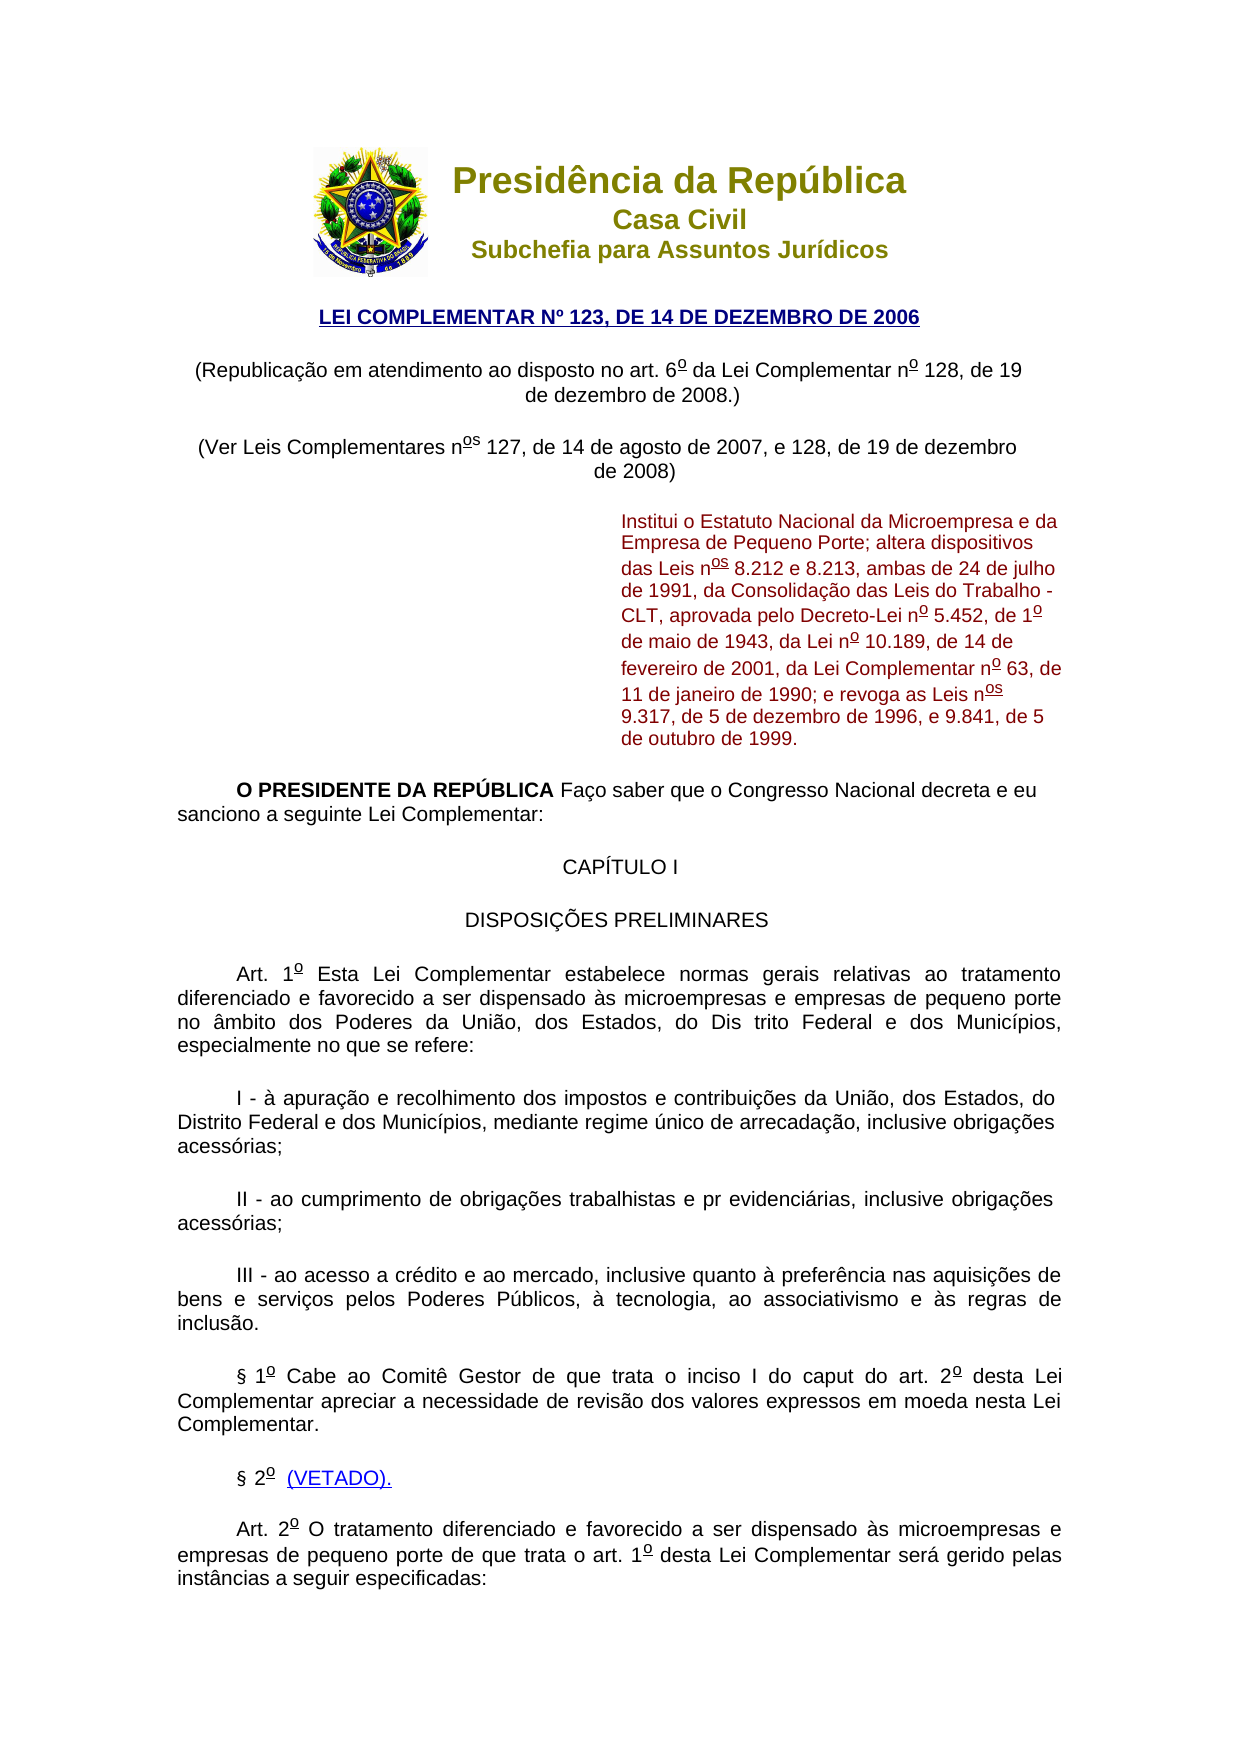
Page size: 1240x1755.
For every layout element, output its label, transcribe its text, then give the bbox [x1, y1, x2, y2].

text (Republicação em atendimento ao disposto no art. 6o da Lei Complementar no 128, de 19 de dezembro de 2008.) [194, 355, 1046, 406]
text Art. 1o Esta Lei Complementar estabelece normas gerais relativas ao tratamento diferenciado e favorecido a ser dispensado às microempresas e empresas de pequeno porte no âmbito dos Poderes da União, dos Estados, do Dis trito Federal e dos Municípios, especialmente no que se refere: [177, 958, 1062, 1057]
text Casa Civil [612, 203, 1062, 236]
text Institui o Estatuto Nacional da Microempresa e da Empresa de Pequeno Porte; altera dispositivos das Leis nos 8.212 e 8.213, ambas de 24 de julho de 1991, da Consolidação das Leis do Trabalho - CLT, aprovada pelo Decreto-Lei no 5.452, de 1o de maio de 1943, da Lei no 10.189, de 14 de fevereiro de 2001, da Lei Complementar no 63, de 11 de janeiro de 1990; e revoga as Leis nos 9.317, de 5 de dezembro de 1996, e 9.841, de 5 de outubro de 1999. [621, 512, 1062, 749]
text CAPÍTULO I [562, 856, 1062, 879]
text III - ao acesso a crédito e ao mercado, inclusive quanto à preferência nas aquisições de bens e serviços pelos Poderes Públicos, à tecnologia, ao associativismo e às regras de inclusão. [177, 1264, 1062, 1335]
text Art. 2o O tratamento diferenciado e favorecido a ser dispensado às microempresas e empresas de pequeno porte de que trata o art. 1o desta Lei Complementar será gerido pelas instâncias a seguir especificadas: [177, 1514, 1062, 1590]
text I - à apuração e recolhimento dos impostos e contribuições da União, dos Estados, do Distrito Federal e dos Municípios, mediante regime único de arrecadação, inclusive obrigações acessórias; [177, 1087, 1056, 1158]
list 1o Cabe ao Comitê Gestor de que trata o inciso I do caput do art. 2o desta Lei Complementar apreciar a necessidade de revisão dos valores expressos em moeda nesta Lei Complementar. [177, 1361, 1062, 1436]
text DISPOSIÇÕES PRELIMINARES [464, 908, 1062, 932]
text LEI COMPLEMENTAR Nº 123, DE 14 DE DEZEMBRO DE 2006 [319, 305, 1062, 329]
text O PRESIDENTE DA REPÚBLICA Faço saber que o Congresso Nacional decreta e eu sanciono a seguinte Lei Complementar: [177, 778, 1042, 826]
list 2o (VETADO). [236, 1461, 1062, 1491]
text Subchefia para Assuntos Jurídicos [471, 236, 1062, 264]
text II - ao cumprimento de obrigações trabalhistas e pr evidenciárias, inclusive obrigações acessórias; [177, 1187, 1054, 1234]
text Presidência da República [452, 159, 1062, 202]
text (Ver Leis Complementares nos 127, de 14 de agosto de 2007, e 128, de 19 de dezembro de 2008) [198, 432, 1044, 483]
